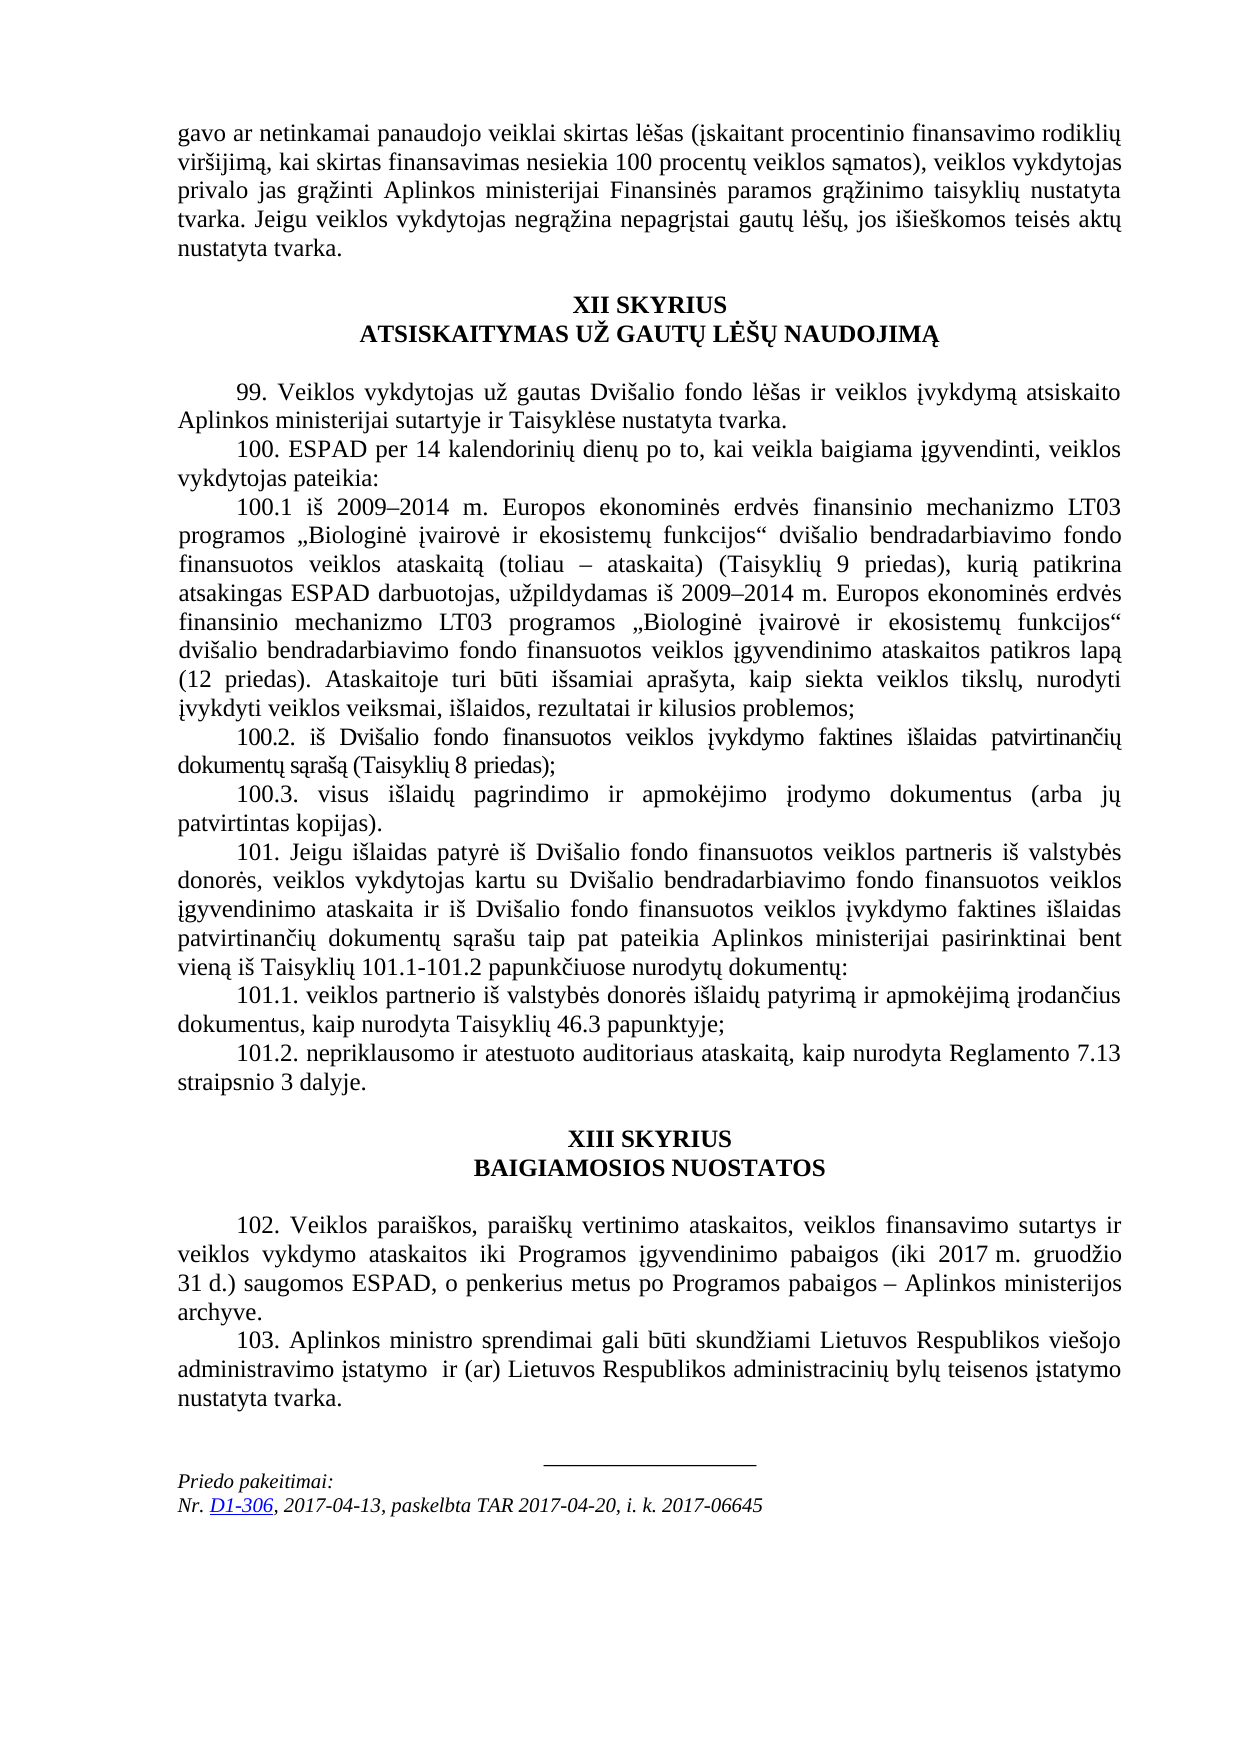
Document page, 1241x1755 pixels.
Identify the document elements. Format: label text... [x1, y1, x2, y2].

text 100.3. visus išlaidų pagrindimo ir apmokėjimo įrodymo dokumentus (arba jų patvirtintas kopijas). [177, 779, 1122, 837]
text ATSISKAITYMAS UŽ GAUTŲ LĖŠŲ NAUDOJIMĄ [177, 319, 1122, 348]
text Priedo pakeitimai: [177, 1469, 1122, 1493]
text 101.2. nepriklausomo ir atestuoto auditoriaus ataskaitą, kaip nurodyta Reglamento 7.13 straipsnio 3 dalyje. [177, 1038, 1122, 1096]
text _________________ [177, 1441, 1122, 1469]
text 100.1 iš 2009–2014 m. Europos ekonominės erdvės finansinio mechanizmo LT03 programos „Biologinė įvairovė ir ekosistemų funkcijos“ dvišalio bendradarbiavimo fondo finansuotos veiklos ataskaitą (toliau – ataskaita) (Taisyklių 9 priedas), kurią patikrina atsakingas ESPAD darbuotojas, užpildydamas iš 2009–2014 m. Europos ekonominės erdvės finansinio mechanizmo LT03 programos „Biologinė įvairovė ir ekosistemų funkcijos“ dvišalio bendradarbiavimo fondo finansuotos veiklos įgyvendinimo ataskaitos patikros lapą (12 priedas). Ataskaitoje turi būti išsamiai aprašyta, kaip siekta veiklos tikslų, nurodyti įvykdyti veiklos veiksmai, išlaidos, rezultatai ir kilusios problemos; [178, 492, 1122, 722]
text 102. Veiklos paraiškos, paraiškų vertinimo ataskaitos, veiklos finansavimo sutartys ir veiklos vykdymo ataskaitos iki Programos įgyvendinimo pabaigos (iki 2017 m. gruodžio 31 d.) saugomos ESPAD, o penkerius metus po Programos pabaigos – Aplinkos ministerijos archyve. [177, 1211, 1122, 1326]
text 103. Aplinkos ministro sprendimai gali būti skundžiami Lietuvos Respublikos viešojo administravimo įstatymo ir (ar) Lietuvos Respublikos administracinių bylų teisenos įstatymo nustatyta tvarka. [177, 1326, 1122, 1412]
text Nr. D1-306, 2017-04-13, paskelbta TAR 2017-04-20, i. k. 2017-06645 [177, 1493, 1122, 1517]
text 100.2. iš Dvišalio fondo finansuotos veiklos įvykdymo faktines išlaidas patvirtinančių dokumentų sąrašą (Taisyklių 8 priedas); [177, 722, 1122, 779]
text 101. Jeigu išlaidas patyrė iš Dvišalio fondo finansuotos veiklos partneris iš valstybės donorės, veiklos vykdytojas kartu su Dvišalio bendradarbiavimo fondo finansuotos veiklos įgyvendinimo ataskaita ir iš Dvišalio fondo finansuotos veiklos įvykdymo faktines išlaidas patvirtinančių dokumentų sąrašu taip pat pateikia Aplinkos ministerijai pasirinktinai bent vieną iš Taisyklių 101.1-101.2 papunkčiuose nurodytų dokumentų: [177, 837, 1122, 981]
text XII SKYRIUS [177, 291, 1122, 319]
text 100. ESPAD per 14 kalendorinių dienų po to, kai veikla baigiama įgyvendinti, veiklos vykdytojas pateikia: [177, 434, 1122, 492]
text 101.1. veiklos partnerio iš valstybės donorės išlaidų patyrimą ir apmokėjimą įrodančius dokumentus, kaip nurodyta Taisyklių 46.3 papunktyje; [177, 981, 1122, 1038]
text 99. Veiklos vykdytojas už gautas Dvišalio fondo lėšas ir veiklos įvykdymą atsiskaito Aplinkos ministerijai sutartyje ir Taisyklėse nustatyta tvarka. [177, 377, 1122, 434]
text XIII SKYRIUS [177, 1124, 1122, 1153]
text BAIGIAMOSIOS NUOSTATOS [177, 1153, 1122, 1182]
text gavo ar netinkamai panaudojo veiklai skirtas lėšas (įskaitant procentinio finansavimo rodiklių viršijimą, kai skirtas finansavimas nesiekia 100 procentų veiklos sąmatos), veiklos vykdytojas privalo jas grąžinti Aplinkos ministerijai Finansinės paramos grąžinimo taisyklių nustatyta tvarka. Jeigu veiklos vykdytojas negrąžina nepagrįstai gautų lėšų, jos išieškomos teisės aktų nustatyta tvarka. [177, 118, 1122, 262]
